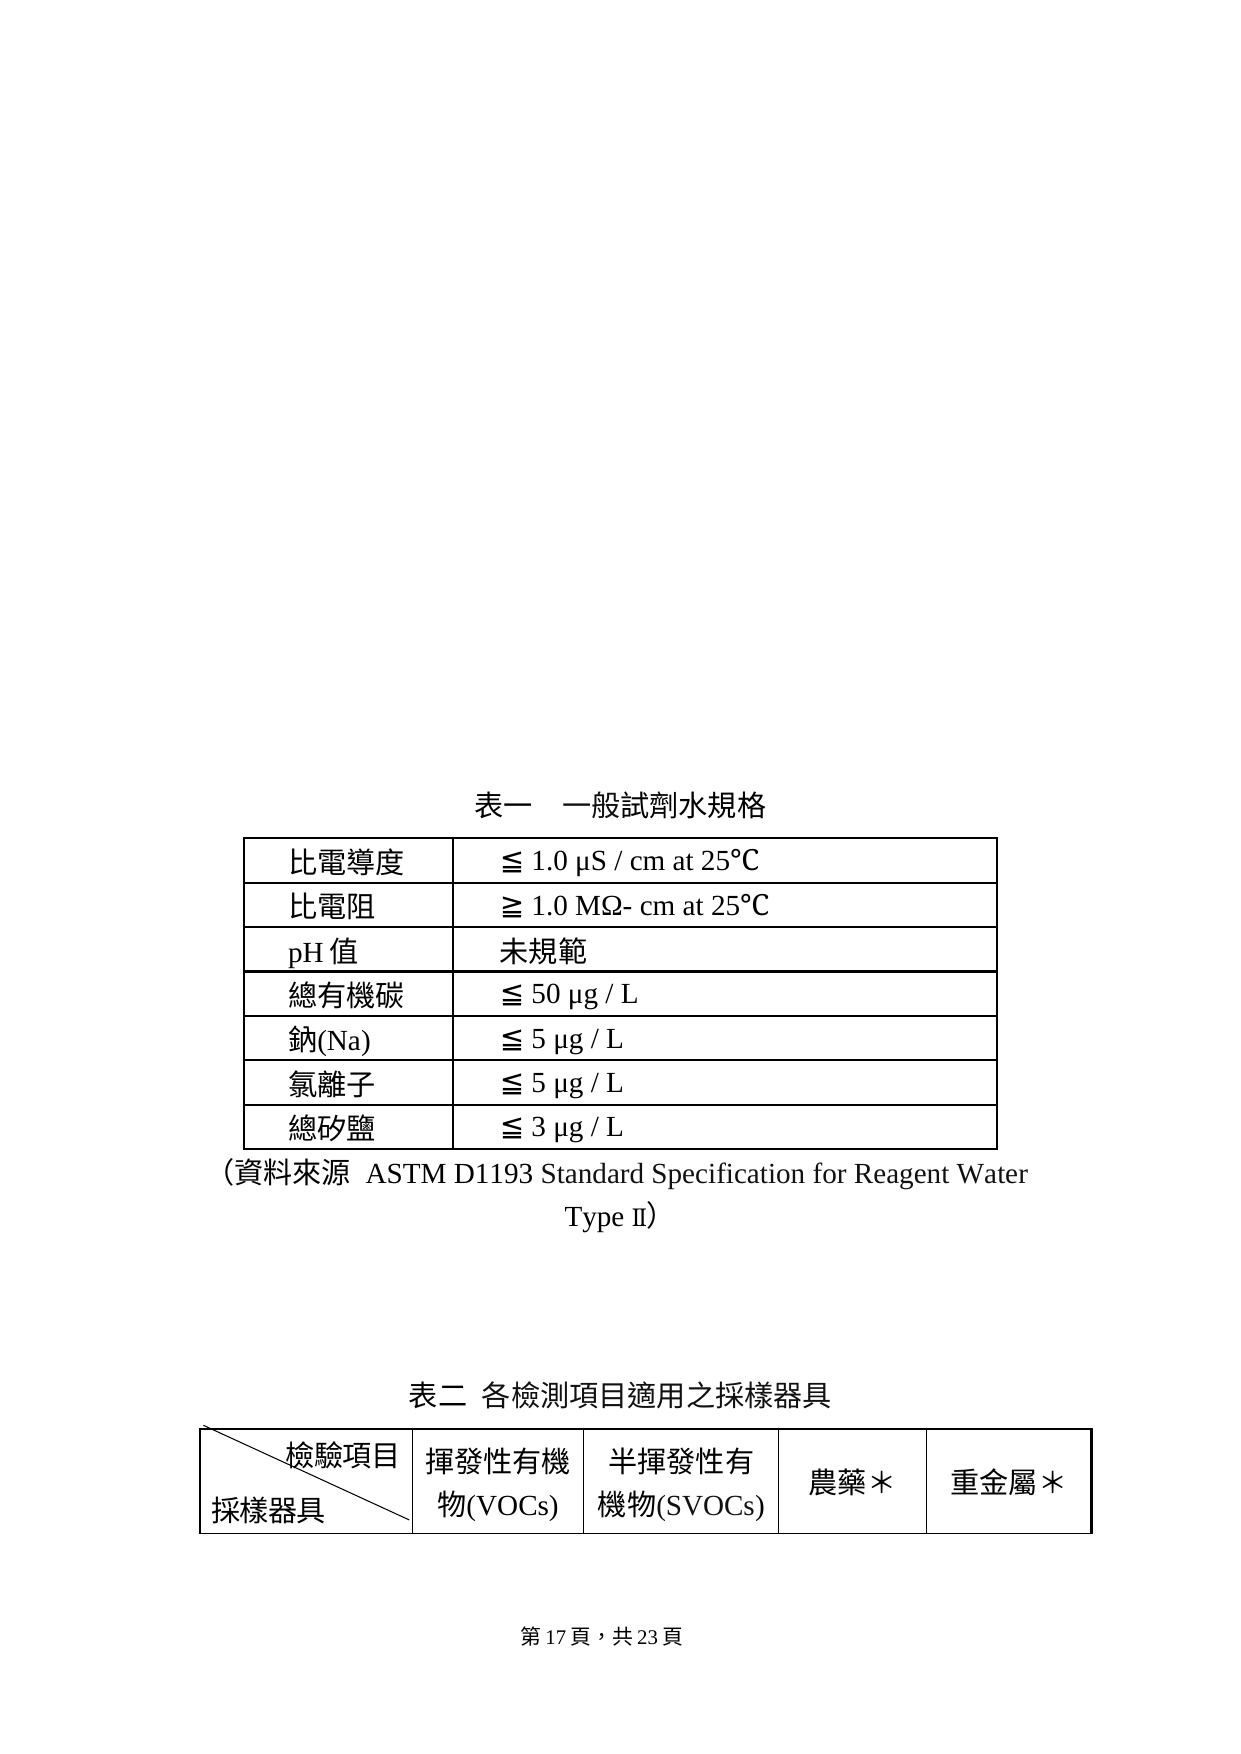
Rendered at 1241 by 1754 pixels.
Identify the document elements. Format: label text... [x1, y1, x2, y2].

table_header 揮發性有機物(VOCs) [413, 1430, 583, 1533]
table_cell 總矽鹽 [245, 1106, 452, 1148]
table_header 半揮發性有機物(SVOCs) [584, 1430, 778, 1533]
table_cell pH值 [245, 928, 452, 970]
table_cell 未規範 [454, 928, 996, 970]
table_cell 氯離子 [245, 1061, 452, 1103]
table_cell ≦ 5 μg / L [454, 1061, 996, 1103]
table_header 重金屬＊ [927, 1430, 1090, 1533]
table_cell ≦ 5 μg / L [454, 1017, 996, 1059]
text （資料來源 ASTM D1193 Standard Specification for Reagent Water [148, 1150, 1093, 1192]
table_cell ≦ 3 μg / L [454, 1106, 996, 1148]
table_header 農藥＊ [779, 1430, 926, 1533]
text Type Ⅱ） [148, 1192, 1093, 1235]
table_header ≦ 1.0 μS / cm at 25℃ [454, 839, 996, 882]
text 表一 一般試劑水規格 [148, 782, 1093, 825]
table_cell 比電阻 [245, 884, 452, 926]
table_cell ≧ 1.0 MΩ- cm at 25℃ [454, 884, 996, 926]
text 表二 各檢測項目適用之採樣器具 [148, 1373, 1093, 1415]
table_header 檢驗項目 採樣器具 [201, 1430, 412, 1533]
table_cell ≦ 50 μg / L [454, 973, 996, 1015]
table_cell 總有機碳 [245, 973, 452, 1015]
table_header 比電導度 [245, 839, 452, 882]
table_cell 鈉(Na) [245, 1017, 452, 1059]
